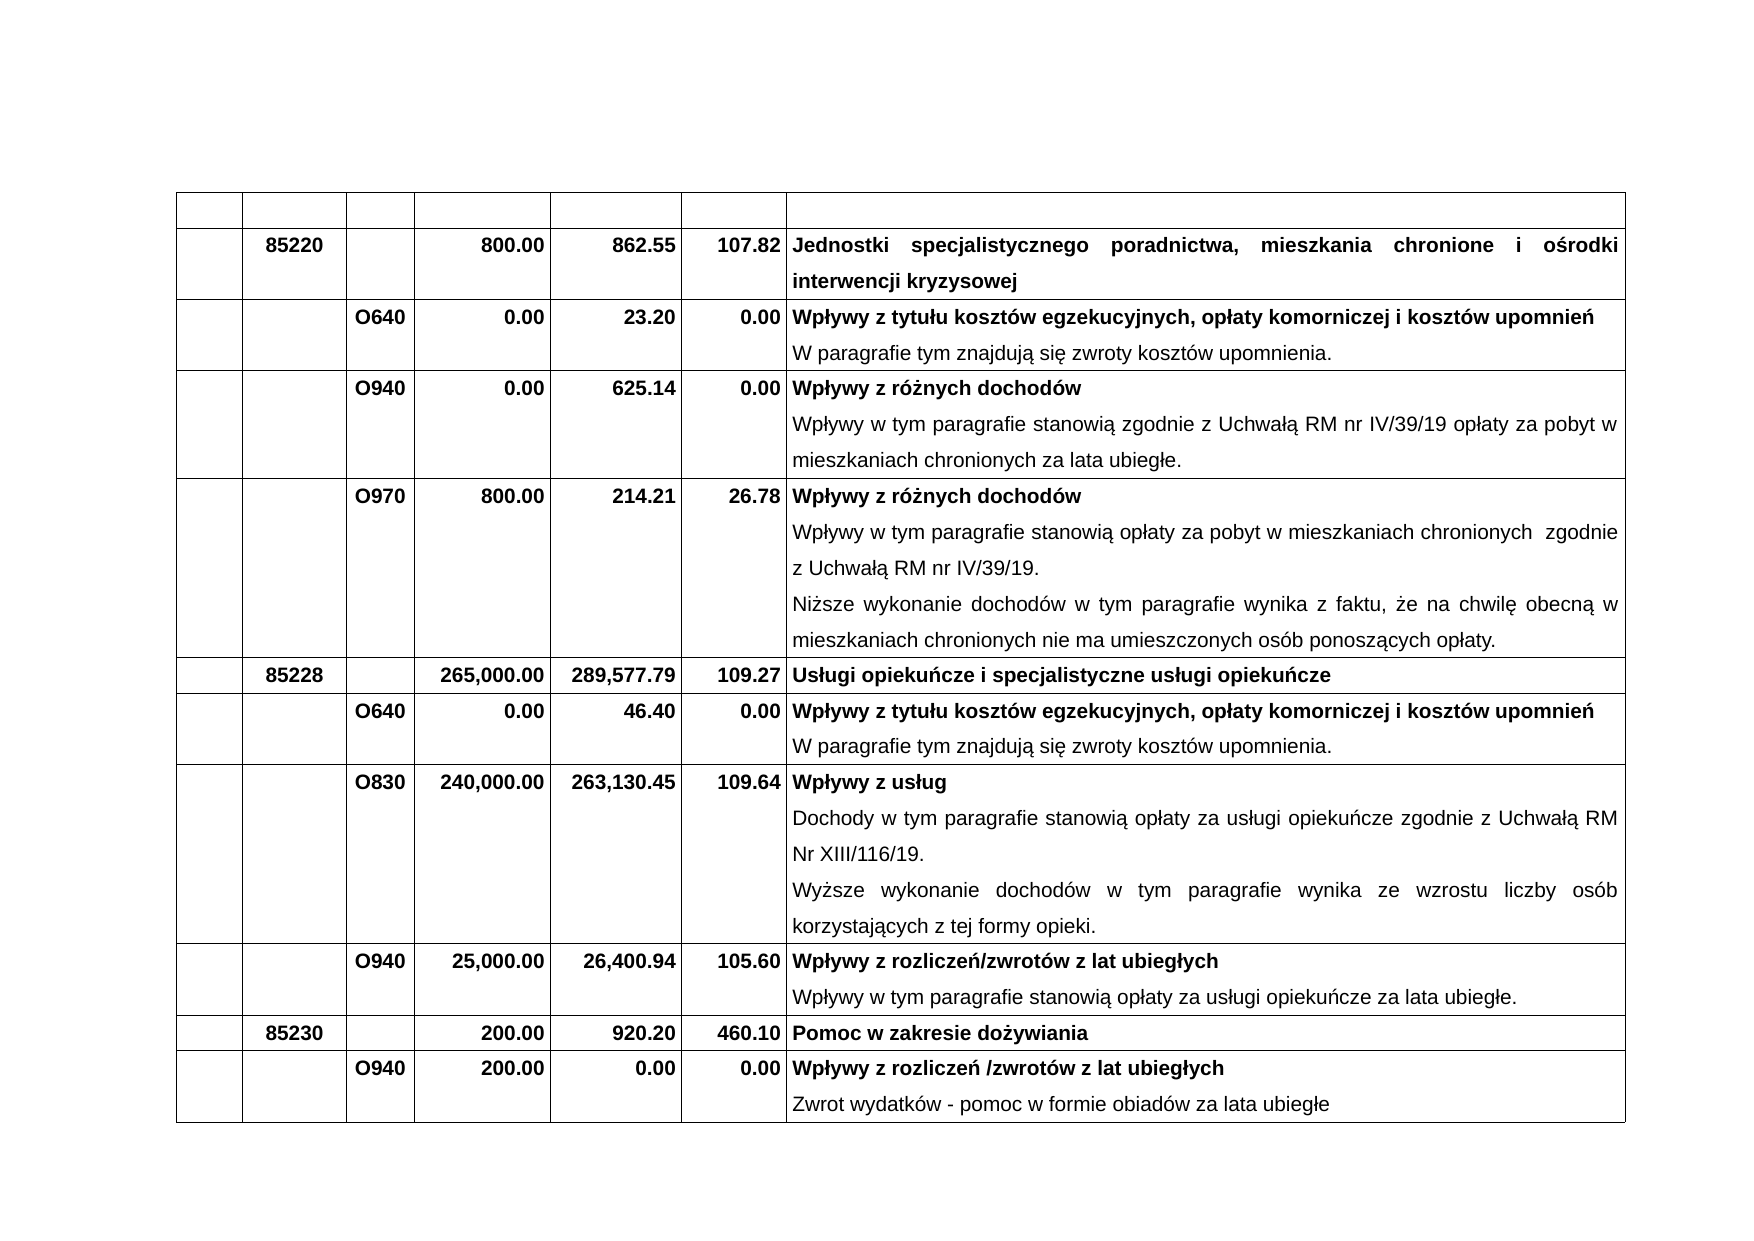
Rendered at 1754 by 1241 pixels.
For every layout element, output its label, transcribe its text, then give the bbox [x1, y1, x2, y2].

table_cell [177, 300, 242, 370]
table_cell O640 [347, 300, 414, 370]
table_cell [347, 1016, 414, 1050]
table_cell 26 400,94 [551, 944, 681, 1015]
table_cell O640 [347, 694, 414, 764]
table_cell 107,82 [682, 229, 786, 299]
table_cell [177, 944, 242, 1015]
table_cell [243, 371, 346, 478]
table_cell [177, 1016, 242, 1050]
table_cell Wpływy z różnych dochodów Wpływy w tym paragrafie stanowią opłaty za pobyt w mieszkaniach chronionych zgodnie z Uchwałą RM nr IV/39/19. Niższe wykonanie dochodów w tym paragrafie wynika z faktu, że na chwilę obecną w mieszkaniach chronionych nie ma umieszczonych osób ponoszących opłaty. [787, 479, 1625, 657]
table_cell 0,00 [682, 300, 786, 370]
table_cell [347, 193, 414, 227]
table_cell [177, 371, 242, 478]
table_cell 920,20 [551, 1016, 681, 1050]
table_cell 46,40 [551, 694, 681, 764]
table_cell 0,00 [415, 371, 550, 478]
table_cell 263 130,45 [551, 765, 681, 943]
table_cell 0,00 [682, 371, 786, 478]
table_cell 85230 [243, 1016, 346, 1050]
table_cell Usługi opiekuńcze i specjalistyczne usługi opiekuńcze [787, 658, 1625, 693]
table_cell 800,00 [415, 479, 550, 657]
table_cell [177, 193, 242, 227]
table_cell 625,14 [551, 371, 681, 478]
table_cell [177, 229, 242, 299]
table_cell O830 [347, 765, 414, 943]
table_cell [177, 765, 242, 943]
table_cell 105,60 [682, 944, 786, 1015]
table_cell 97,20 [682, 193, 786, 227]
table_cell [243, 944, 346, 1015]
table_cell Wpływy z różnych dochodów Wpływy w tym paragrafie stanowią zgodnie z Uchwałą RM nr IV/39/19 opłaty za pobyt w mieszkaniach chronionych za lata ubiegłe. [787, 371, 1625, 478]
table_cell O940 [347, 944, 414, 1015]
table_cell 85228 [243, 658, 346, 693]
table_cell O940 [347, 371, 414, 478]
table_cell [243, 300, 346, 370]
table_cell [177, 1051, 242, 1122]
table_cell Wpływy z rozliczeń/zwrotów z lat ubiegłych Wpływy w tym paragrafie stanowią opłaty za usługi opiekuńcze za lata ubiegłe. [787, 944, 1625, 1015]
table_cell 0,00 [682, 694, 786, 764]
table_cell 25 000,00 [415, 944, 550, 1015]
table_cell [243, 694, 346, 764]
table_cell 0,00 [415, 300, 550, 370]
table_cell [177, 694, 242, 764]
table_cell O940 [347, 1051, 414, 1122]
table_cell 200,00 [415, 1051, 550, 1122]
table_cell 109,64 [682, 765, 786, 943]
table_cell Wpływy z tytułu kosztów egzekucyjnych, opłaty komorniczej i kosztów upomnień W paragrafie tym znajdują się zwroty kosztów upomnienia. [787, 300, 1625, 370]
table_cell [243, 1051, 346, 1122]
table_cell 240 000,00 [415, 765, 550, 943]
table_cell O970 [347, 479, 414, 657]
table_cell 500,00 [415, 193, 550, 227]
table_cell [243, 479, 346, 657]
table_cell 289 577,79 [551, 658, 681, 693]
table_cell 200,00 [415, 1016, 550, 1050]
table_cell [347, 658, 414, 693]
table_cell 85220 [243, 229, 346, 299]
table_cell 800,00 [415, 229, 550, 299]
table_cell [347, 229, 414, 299]
table_cell 0,00 [682, 1051, 786, 1122]
table_cell 460,10 [682, 1016, 786, 1050]
table_cell [243, 193, 346, 227]
table_cell 214,21 [551, 479, 681, 657]
table_cell 486,00 [551, 193, 681, 227]
table_cell 265 000,00 [415, 658, 550, 693]
table_cell [177, 479, 242, 657]
table_cell Jednostki specjalistycznego poradnictwa, mieszkania chronione i ośrodki interwencji kryzysowej [787, 229, 1625, 299]
table_cell 0,00 [551, 1051, 681, 1122]
table_cell [243, 765, 346, 943]
table_cell 0,00 [415, 694, 550, 764]
table_cell 862,55 [551, 229, 681, 299]
table_cell Wpływy z usług Dochody w tym paragrafie stanowią opłaty za usługi opiekuńcze zgodnie z Uchwałą RM Nr XIII/116/19. Wyższe wykonanie dochodów w tym paragrafie wynika ze wzrostu liczby osób korzystających z tej formy opieki. [787, 765, 1625, 943]
table_cell Pomoc w zakresie dożywiania [787, 1016, 1625, 1050]
table_cell 23,20 [551, 300, 681, 370]
table_cell [787, 193, 1625, 227]
table_cell Wpływy z tytułu kosztów egzekucyjnych, opłaty komorniczej i kosztów upomnień W paragrafie tym znajdują się zwroty kosztów upomnienia. [787, 694, 1625, 764]
table_cell [177, 658, 242, 693]
table_cell 26,78 [682, 479, 786, 657]
table_cell Wpływy z rozliczeń /zwrotów z lat ubiegłych Zwrot wydatków - pomoc w formie obiadów za lata ubiegłe [787, 1051, 1625, 1122]
table_cell 109,27 [682, 658, 786, 693]
